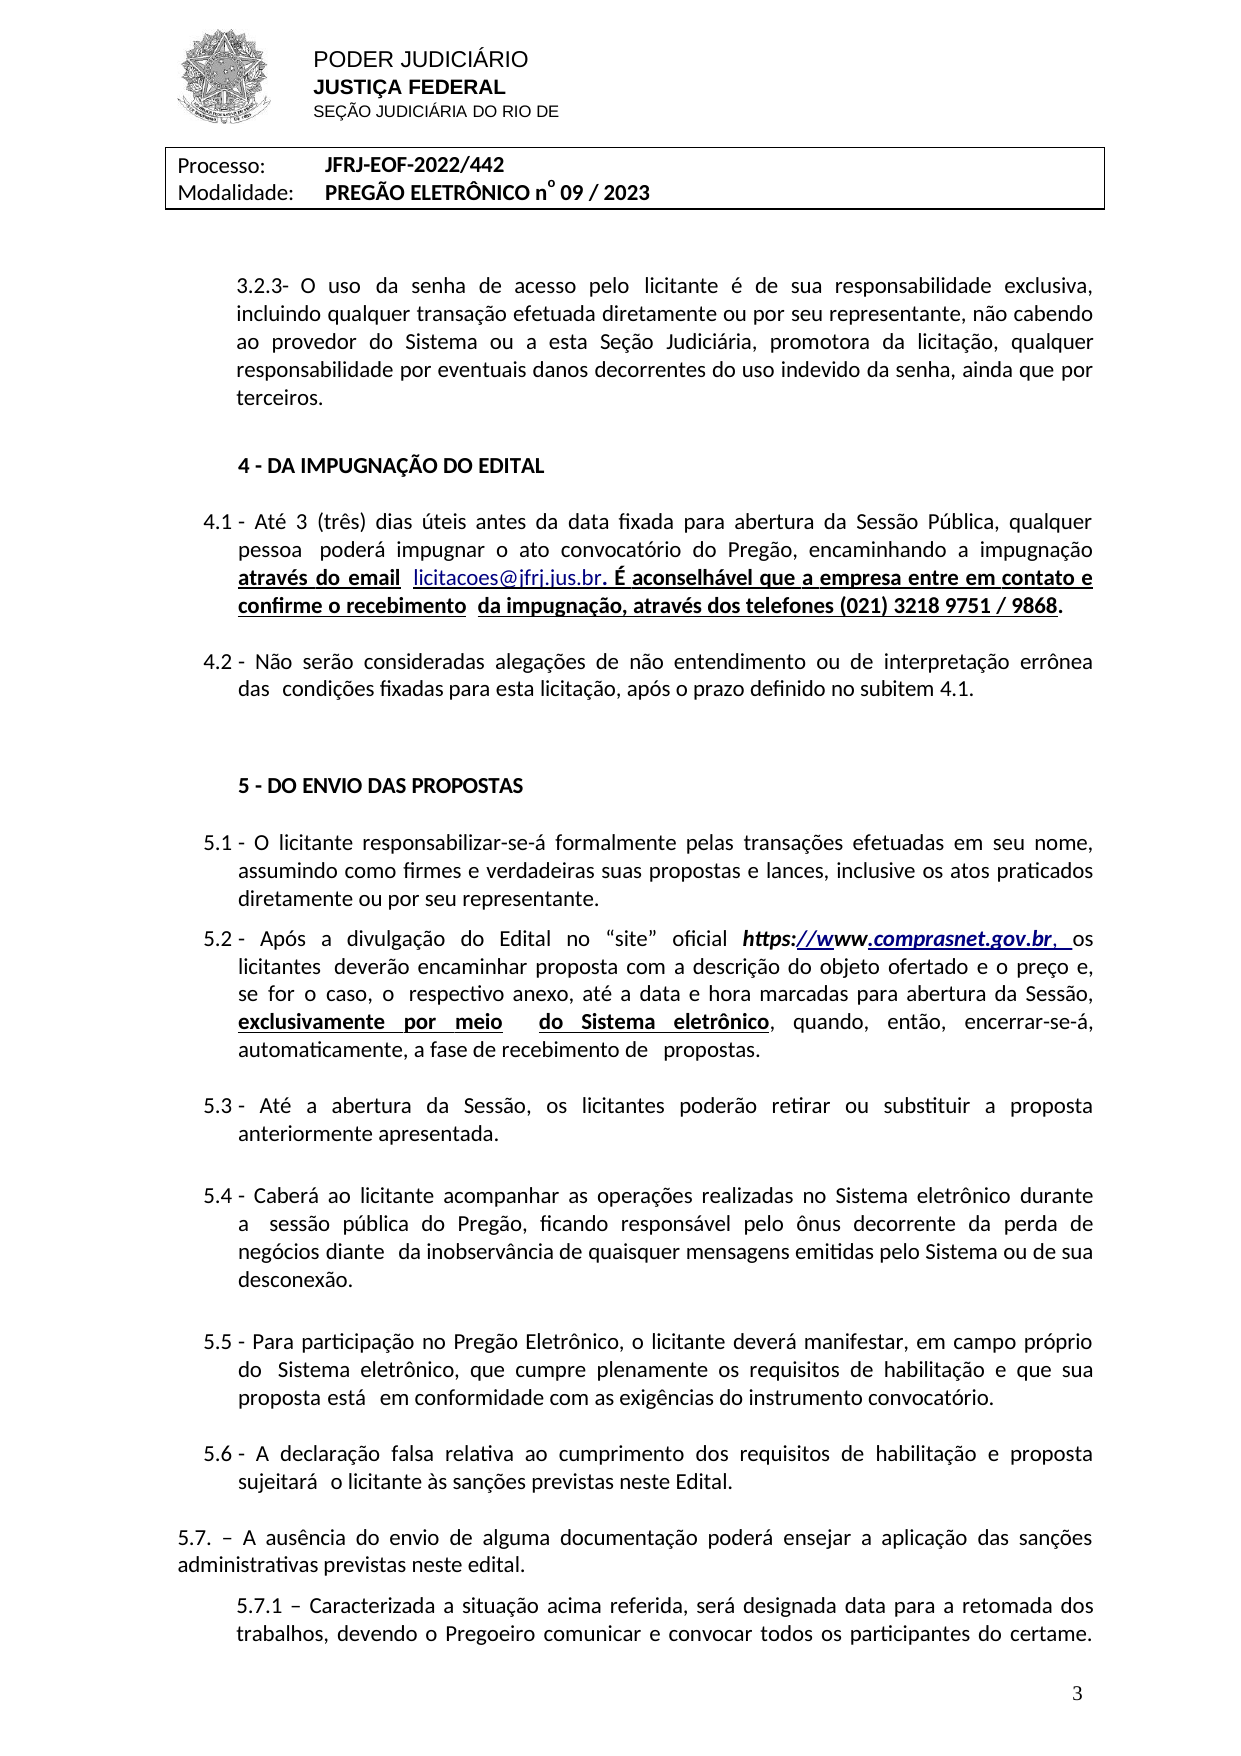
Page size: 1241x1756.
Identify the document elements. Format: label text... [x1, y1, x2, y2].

list - Até 3 (três) dias úteis antes da data fixada para abertura da Sessão Pública, qualquer pessoa poderá impugnar o ato convocatório do Pregão, encaminhando a impugnação através do email licitacoes@jfrj.jus.br. É aconselhável que a empresa entre em contato e confirme o recebimento da impugnação, através dos telefones (021) 3218 9751 / 9868. [203, 507, 1093, 619]
text 5.7. – A ausência do envio de alguma documentação poderá ensejar a aplicação das sanções administrativas previstas neste edital. [177, 1523, 1093, 1578]
list - Até a abertura da Sessão, os licitantes poderão retirar ou substituir a proposta anteriormente apresentada. [203, 1091, 1093, 1147]
list - Não serão consideradas alegações de não entendimento ou de interpretação errônea das condições fixadas para esta licitação, após o prazo definido no subitem 4.1. [203, 647, 1094, 702]
list - O licitante responsabilizar-se-á formalmente pelas transações efetuadas em seu nome, assumindo como firmes e verdadeiras suas propostas e lances, inclusive os atos praticados diretamente ou por seu representante. [203, 828, 1093, 912]
list - Caberá ao licitante acompanhar as operações realizadas no Sistema eletrônico durante a sessão pública do Pregão, ficando responsável pelo ônus decorrente da perda de negócios diante da inobservância de quaisquer mensagens emitidas pelo Sistema ou de sua desconexão. [203, 1182, 1094, 1293]
list - Para participação no Pregão Eletrônico, o licitante deverá manifestar, em campo próprio do Sistema eletrônico, que cumpre plenamente os requisitos de habilitação e que sua proposta está em conformidade com as exigências do instrumento convocatório. [203, 1327, 1093, 1411]
text 3.2.3- O uso da senha de acesso pelo licitante é de sua responsabilidade exclusiva, incluindo qualquer transação efetuada diretamente ou por seu representante, não cabendo ao provedor do Sistema ou a esta Seção Judiciária, promotora da licitação, qualquer responsabilidade por eventuais danos decorrentes do uso indevido da senha, ainda que por terceiros. [236, 272, 1094, 411]
list - DO ENVIO DAS PROPOSTAS [238, 772, 1118, 800]
list - Após a divulgação do Edital no “site” oficial https://www.comprasnet.gov.br, os licitantes deverão encaminhar proposta com a descrição do objeto ofertado e o preço e, se for o caso, o respectivo anexo, até a data e hora marcadas para abertura da Sessão, exclusivamente por meio do Sistema eletrônico, quando, então, encerrar-se-á, automaticamente, a fase de recebimento de propostas. [203, 924, 1094, 1063]
list - A declaração falsa relativa ao cumprimento dos requisitos de habilitação e proposta sujeitará o licitante às sanções previstas neste Edital. [203, 1439, 1093, 1495]
list - DA IMPUGNAÇÃO DO EDITAL [238, 451, 1118, 479]
text 5.7.1 – Caracterizada a situação acima referida, será designada data para a retomada dos trabalhos, devendo o Pregoeiro comunicar e convocar todos os participantes do certame. [236, 1591, 1093, 1647]
